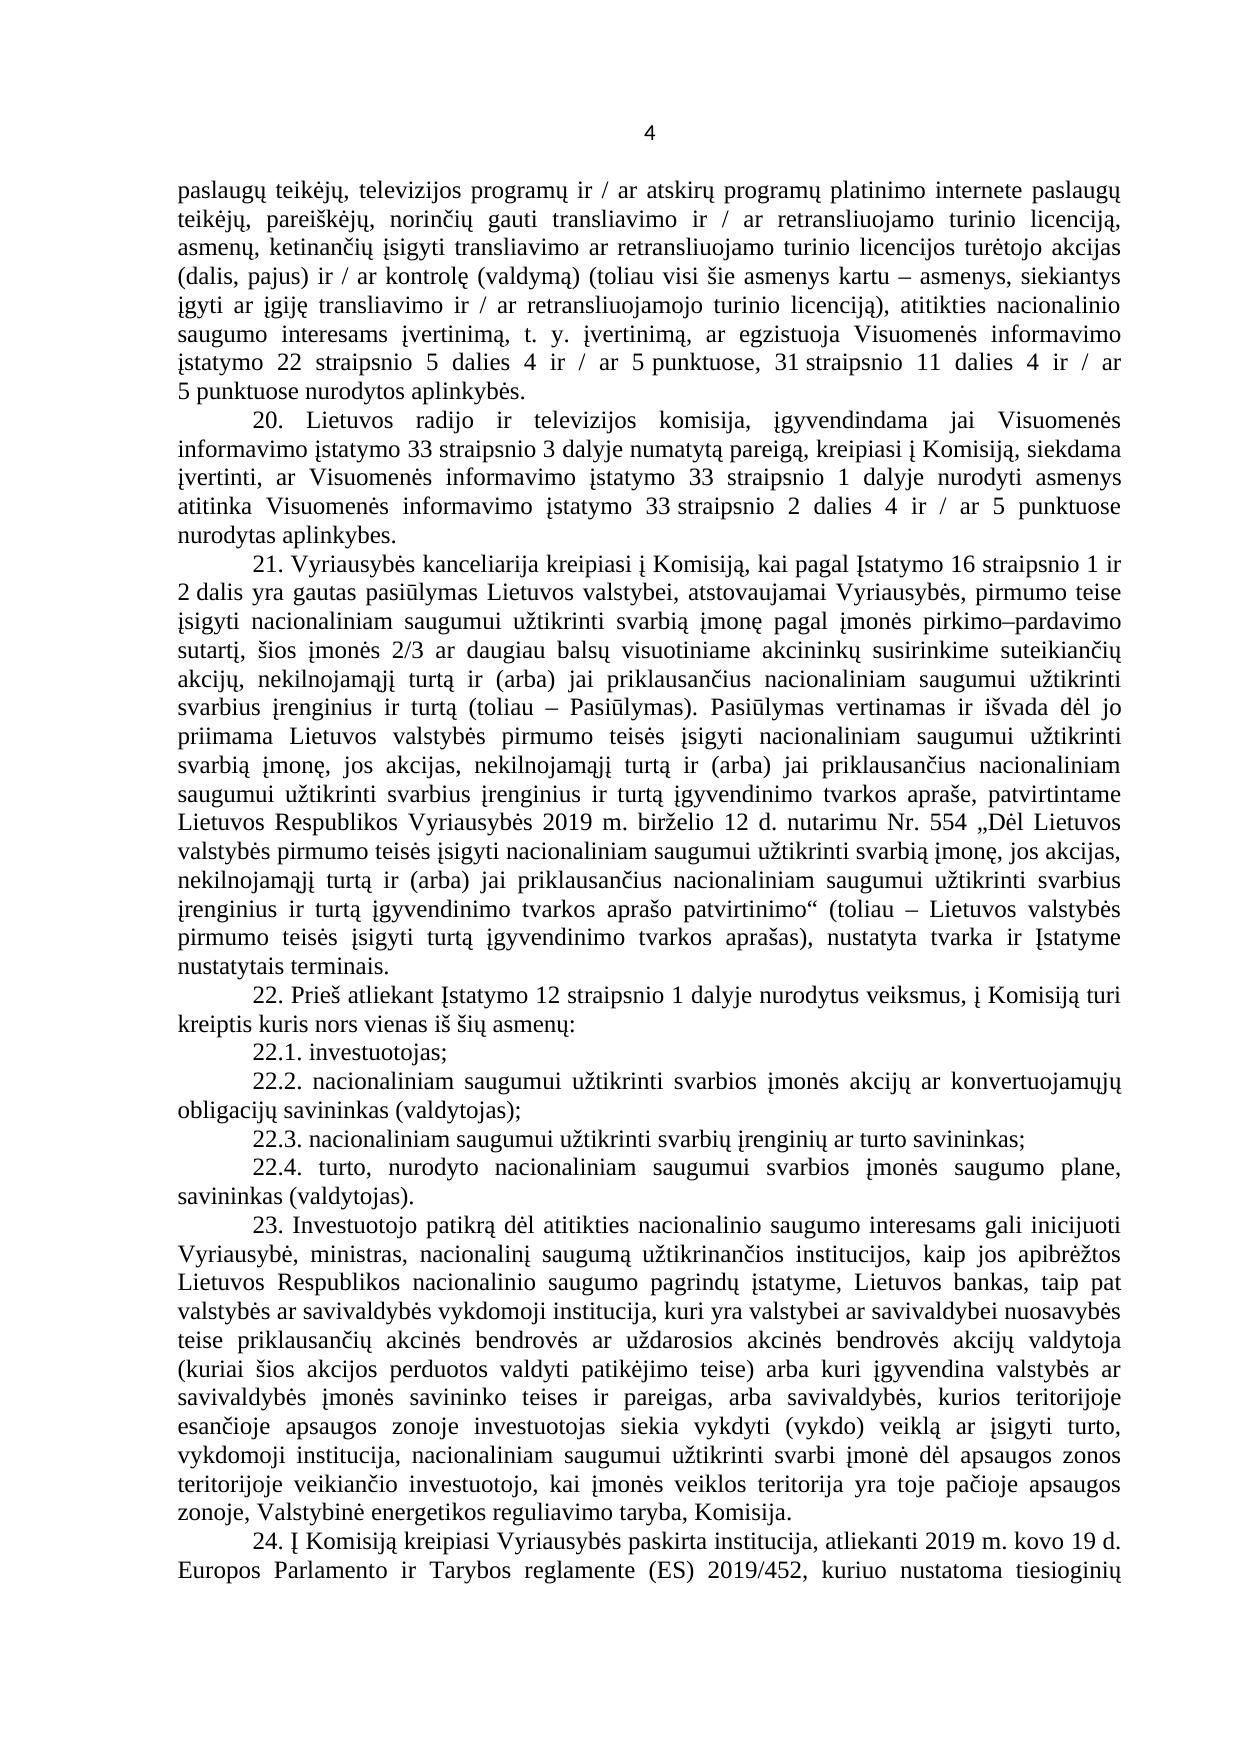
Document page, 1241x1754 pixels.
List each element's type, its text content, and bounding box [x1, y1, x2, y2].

text 22. Prieš atliekant Įstatymo 12 straipsnio 1 dalyje nurodytus veiksmus, į Komisiją turi kreiptis kuris nors vienas iš šių asmenų: [177, 980, 1122, 1037]
text 22.1. investuotojas; [177, 1037, 1122, 1066]
text 22.4. turto, nurodyto nacionaliniam saugumui svarbios įmonės saugumo plane, savininkas (valdytojas). [177, 1152, 1122, 1210]
text paslaugų teikėjų, televizijos programų ir / ar atskirų programų platinimo internete paslaugų teikėjų, pareiškėjų, norinčių gauti transliavimo ir / ar retransliuojamo turinio licenciją, asmenų, ketinančių įsigyti transliavimo ar retransliuojamo turinio licencijos turėtojo akcijas (dalis, pajus) ir / ar kontrolę (valdymą) (toliau visi šie asmenys kartu – asmenys, siekiantys įgyti ar įgiję transliavimo ir / ar retransliuojamojo turinio licenciją), atitikties nacionalinio saugumo interesams įvertinimą, t. y. įvertinimą, ar egzistuoja Visuomenės informavimo įstatymo 22 straipsnio 5 dalies 4 ir / ar 5 punktuose, 31 straipsnio 11 dalies 4 ir / ar 5 punktuose nurodytos aplinkybės. [177, 175, 1122, 405]
text 21. Vyriausybės kanceliarija kreipiasi į Komisiją, kai pagal Įstatymo 16 straipsnio 1 ir 2 dalis yra gautas pasiūlymas Lietuvos valstybei, atstovaujamai Vyriausybės, pirmumo teise įsigyti nacionaliniam saugumui užtikrinti svarbią įmonę pagal įmonės pirkimo–pardavimo sutartį, šios įmonės 2/3 ar daugiau balsų visuotiniame akcininkų susirinkime suteikiančių akcijų, nekilnojamąjį turtą ir (arba) jai priklausančius nacionaliniam saugumui užtikrinti svarbius įrenginius ir turtą (toliau – Pasiūlymas). Pasiūlymas vertinamas ir išvada dėl jo priimama Lietuvos valstybės pirmumo teisės įsigyti nacionaliniam saugumui užtikrinti svarbią įmonę, jos akcijas, nekilnojamąjį turtą ir (arba) jai priklausančius nacionaliniam saugumui užtikrinti svarbius įrenginius ir turtą įgyvendinimo tvarkos apraše, patvirtintame Lietuvos Respublikos Vyriausybės 2019 m. birželio 12 d. nutarimu Nr. 554 „Dėl Lietuvos valstybės pirmumo teisės įsigyti nacionaliniam saugumui užtikrinti svarbią įmonę, jos akcijas, nekilnojamąjį turtą ir (arba) jai priklausančius nacionaliniam saugumui užtikrinti svarbius įrenginius ir turtą įgyvendinimo tvarkos aprašo patvirtinimo“ (toliau – Lietuvos valstybės pirmumo teisės įsigyti turtą įgyvendinimo tvarkos aprašas), nustatyta tvarka ir Įstatyme nustatytais terminais. [177, 549, 1122, 980]
text 24. Į Komisiją kreipiasi Vyriausybės paskirta institucija, atliekanti 2019 m. kovo 19 d. Europos Parlamento ir Tarybos reglamente (ES) 2019/452, kuriuo nustatoma tiesioginių [177, 1526, 1122, 1584]
text 23. Investuotojo patikrą dėl atitikties nacionalinio saugumo interesams gali inicijuoti Vyriausybė, ministras, nacionalinį saugumą užtikrinančios institucijos, kaip jos apibrėžtos Lietuvos Respublikos nacionalinio saugumo pagrindų įstatyme, Lietuvos bankas, taip pat valstybės ar savivaldybės vykdomoji institucija, kuri yra valstybei ar savivaldybei nuosavybės teise priklausančių akcinės bendrovės ar uždarosios akcinės bendrovės akcijų valdytoja (kuriai šios akcijos perduotos valdyti patikėjimo teise) arba kuri įgyvendina valstybės ar savivaldybės įmonės savininko teises ir pareigas, arba savivaldybės, kurios teritorijoje esančioje apsaugos zonoje investuotojas siekia vykdyti (vykdo) veiklą ar įsigyti turto, vykdomoji institucija, nacionaliniam saugumui užtikrinti svarbi įmonė dėl apsaugos zonos teritorijoje veikiančio investuotojo, kai įmonės veiklos teritorija yra toje pačioje apsaugos zonoje, Valstybinė energetikos reguliavimo taryba, Komisija. [177, 1210, 1122, 1526]
text 22.3. nacionaliniam saugumui užtikrinti svarbių įrenginių ar turto savininkas; [177, 1124, 1122, 1152]
text 20. Lietuvos radijo ir televizijos komisija, įgyvendindama jai Visuomenės informavimo įstatymo 33 straipsnio 3 dalyje numatytą pareigą, kreipiasi į Komisiją, siekdama įvertinti, ar Visuomenės informavimo įstatymo 33 straipsnio 1 dalyje nurodyti asmenys atitinka Visuomenės informavimo įstatymo 33 straipsnio 2 dalies 4 ir / ar 5 punktuose nurodytas aplinkybes. [177, 405, 1122, 549]
text 22.2. nacionaliniam saugumui užtikrinti svarbios įmonės akcijų ar konvertuojamųjų obligacijų savininkas (valdytojas); [177, 1066, 1122, 1124]
